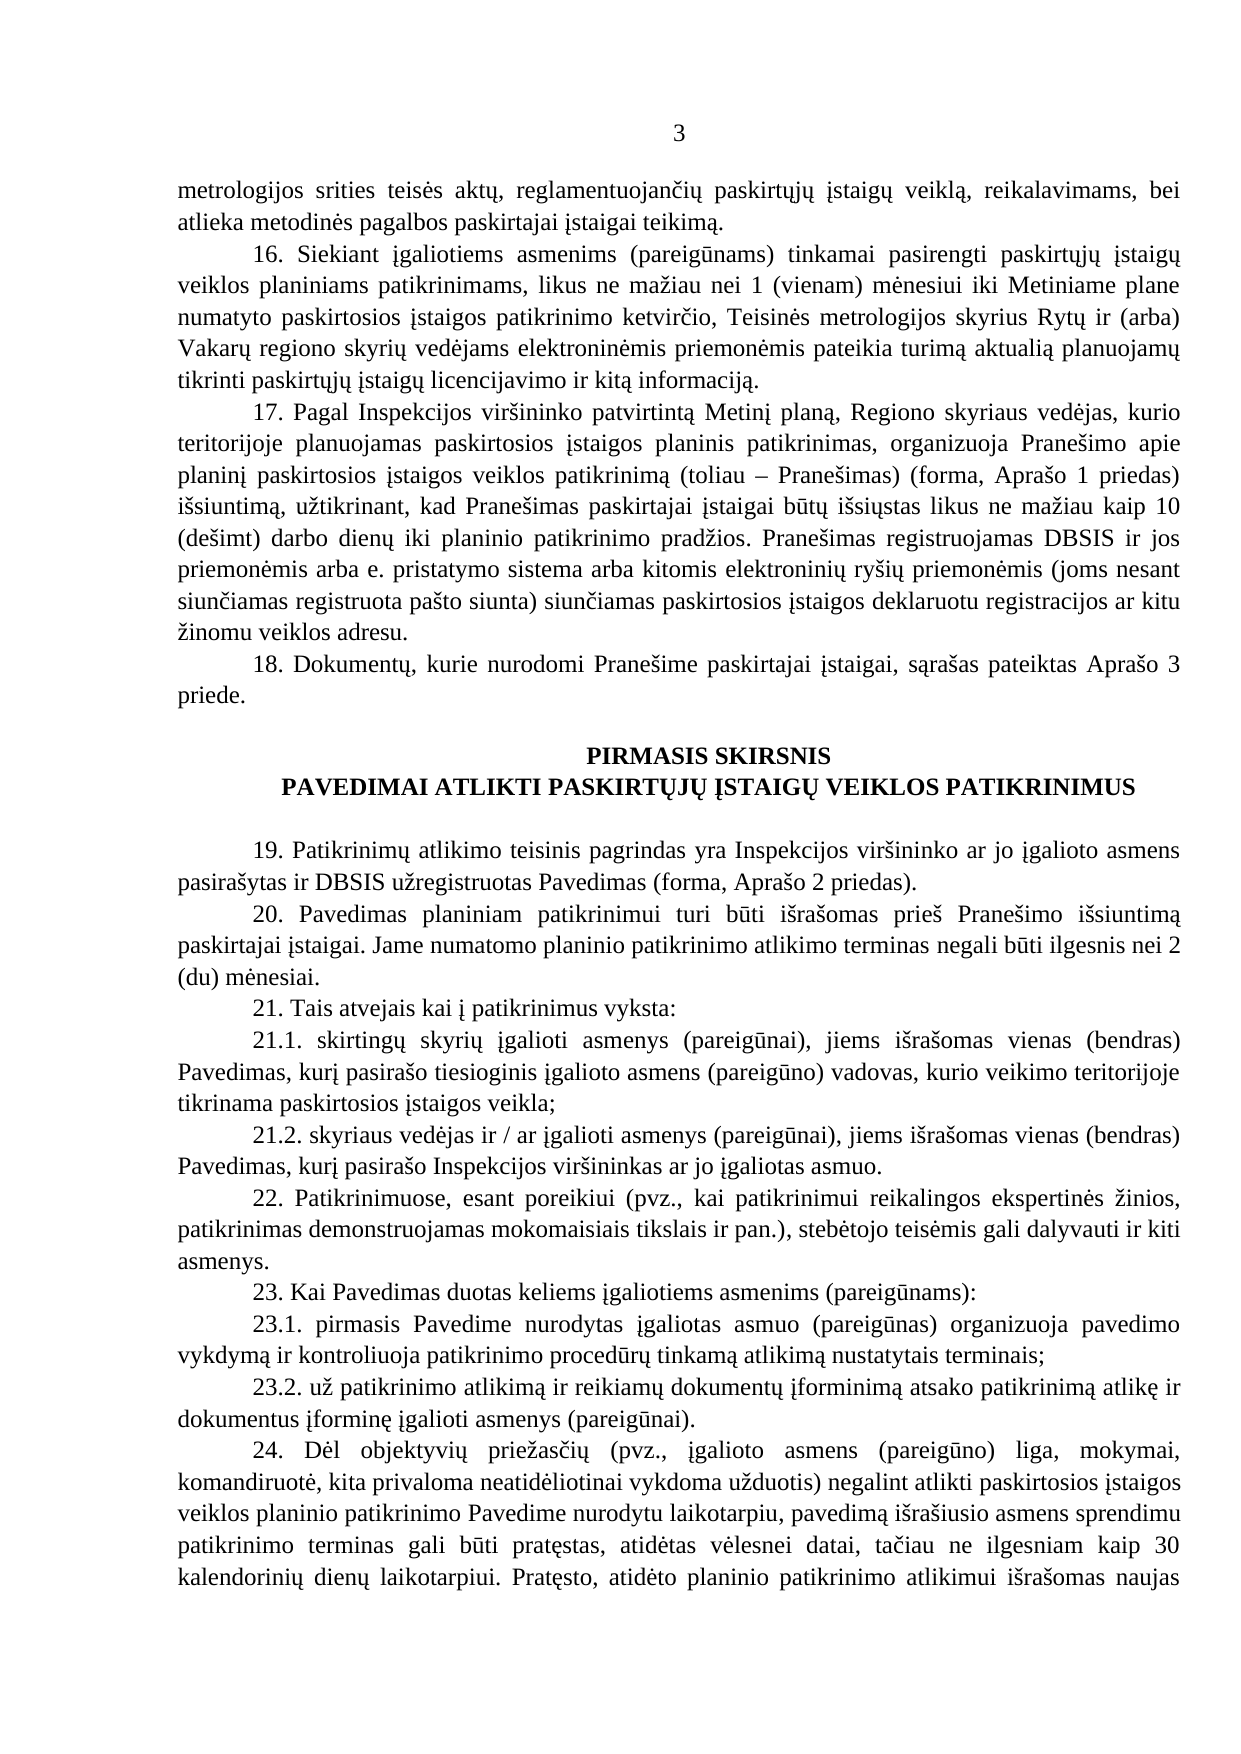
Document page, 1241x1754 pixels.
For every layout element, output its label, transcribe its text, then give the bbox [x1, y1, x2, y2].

text 16. Siekiant įgaliotiems asmenims (pareigūnams) tinkamai pasirengti paskirtųjų įstaigų veiklos planiniams patikrinimams, likus ne mažiau nei 1 (vienam) mėnesiui iki Metiniame plane numatyto paskirtosios įstaigos patikrinimo ketvirčio, Teisinės metrologijos skyrius Rytų ir (arba) Vakarų regiono skyrių vedėjams elektroninėmis priemonėmis pateikia turimą aktualią planuojamų tikrinti paskirtųjų įstaigų licencijavimo ir kitą informaciją. [177, 239, 1181, 394]
text 18. Dokumentų, kurie nurodomi Pranešime paskirtajai įstaigai, sąrašas pateiktas Aprašo 3 priede. [177, 649, 1181, 709]
text 17. Pagal Inspekcijos viršininko patvirtintą Metinį planą, Regiono skyriaus vedėjas, kurio teritorijoje planuojamas paskirtosios įstaigos planinis patikrinimas, organizuoja Pranešimo apie planinį paskirtosios įstaigos veiklos patikrinimą (toliau – Pranešimas) (forma, Aprašo 1 priedas) išsiuntimą, užtikrinant, kad Pranešimas paskirtajai įstaigai būtų išsiųstas likus ne mažiau kaip 10 (dešimt) darbo dienų iki planinio patikrinimo pradžios. Pranešimas registruojamas DBSIS ir jos priemonėmis arba e. pristatymo sistema arba kitomis elektroninių ryšių priemonėmis (joms nesant siunčiamas registruota pašto siunta) siunčiamas paskirtosios įstaigos deklaruotu registracijos ar kitu žinomu veiklos adresu. [177, 397, 1181, 646]
text 21. Tais atvejais kai į patikrinimus vyksta: [177, 993, 1181, 1022]
text 23.2. už patikrinimo atlikimą ir reikiamų dokumentų įforminimą atsako patikrinimą atlikę ir dokumentus įforminę įgalioti asmenys (pareigūnai). [177, 1372, 1181, 1432]
text 24. Dėl objektyvių priežasčių (pvz., įgalioto asmens (pareigūno) liga, mokymai, komandiruotė, kita privaloma neatidėliotinai vykdoma užduotis) negalint atlikti paskirtosios įstaigos veiklos planinio patikrinimo Pavedime nurodytu laikotarpiu, pavedimą išrašiusio asmens sprendimu patikrinimo terminas gali būti pratęstas, atidėtas vėlesnei datai, tačiau ne ilgesniam kaip 30 kalendorinių dienų laikotarpiui. Pratęsto, atidėto planinio patikrinimo atlikimui išrašomas naujas [177, 1435, 1181, 1590]
text 20. Pavedimas planiniam patikrinimui turi būti išrašomas prieš Pranešimo išsiuntimą paskirtajai įstaigai. Jame numatomo planinio patikrinimo atlikimo terminas negali būti ilgesnis nei 2 (du) mėnesiai. [177, 899, 1181, 991]
text 23. Kai Pavedimas duotas keliems įgaliotiems asmenims (pareigūnams): [177, 1277, 1181, 1306]
text 21.1. skirtingų skyrių įgalioti asmenys (pareigūnai), jiems išrašomas vienas (bendras) Pavedimas, kurį pasirašo tiesioginis įgalioto asmens (pareigūno) vadovas, kurio veikimo teritorijoje tikrinama paskirtosios įstaigos veikla; [177, 1025, 1181, 1117]
text 22. Patikrinimuose, esant poreikiui (pvz., kai patikrinimui reikalingos ekspertinės žinios, patikrinimas demonstruojamas mokomaisiais tikslais ir pan.), stebėtojo teisėmis gali dalyvauti ir kiti asmenys. [177, 1183, 1181, 1275]
text 19. Patikrinimų atlikimo teisinis pagrindas yra Inspekcijos viršininko ar jo įgalioto asmens pasirašytas ir DBSIS užregistruotas Pavedimas (forma, Aprašo 2 priedas). [177, 836, 1181, 896]
text PIRMASIS SKIRSNIS [177, 741, 1181, 770]
text PAVEDIMAI ATLIKTI PASKIRTŲJŲ ĮSTAIGŲ VEIKLOS PATIKRINIMUS [177, 772, 1181, 801]
text metrologijos srities teisės aktų, reglamentuojančių paskirtųjų įstaigų veiklą, reikalavimams, bei atlieka metodinės pagalbos paskirtajai įstaigai teikimą. [177, 176, 1181, 236]
text 21.2. skyriaus vedėjas ir / ar įgalioti asmenys (pareigūnai), jiems išrašomas vienas (bendras) Pavedimas, kurį pasirašo Inspekcijos viršininkas ar jo įgaliotas asmuo. [177, 1120, 1181, 1180]
text 23.1. pirmasis Pavedime nurodytas įgaliotas asmuo (pareigūnas) organizuoja pavedimo vykdymą ir kontroliuoja patikrinimo procedūrų tinkamą atlikimą nustatytais terminais; [177, 1309, 1181, 1369]
